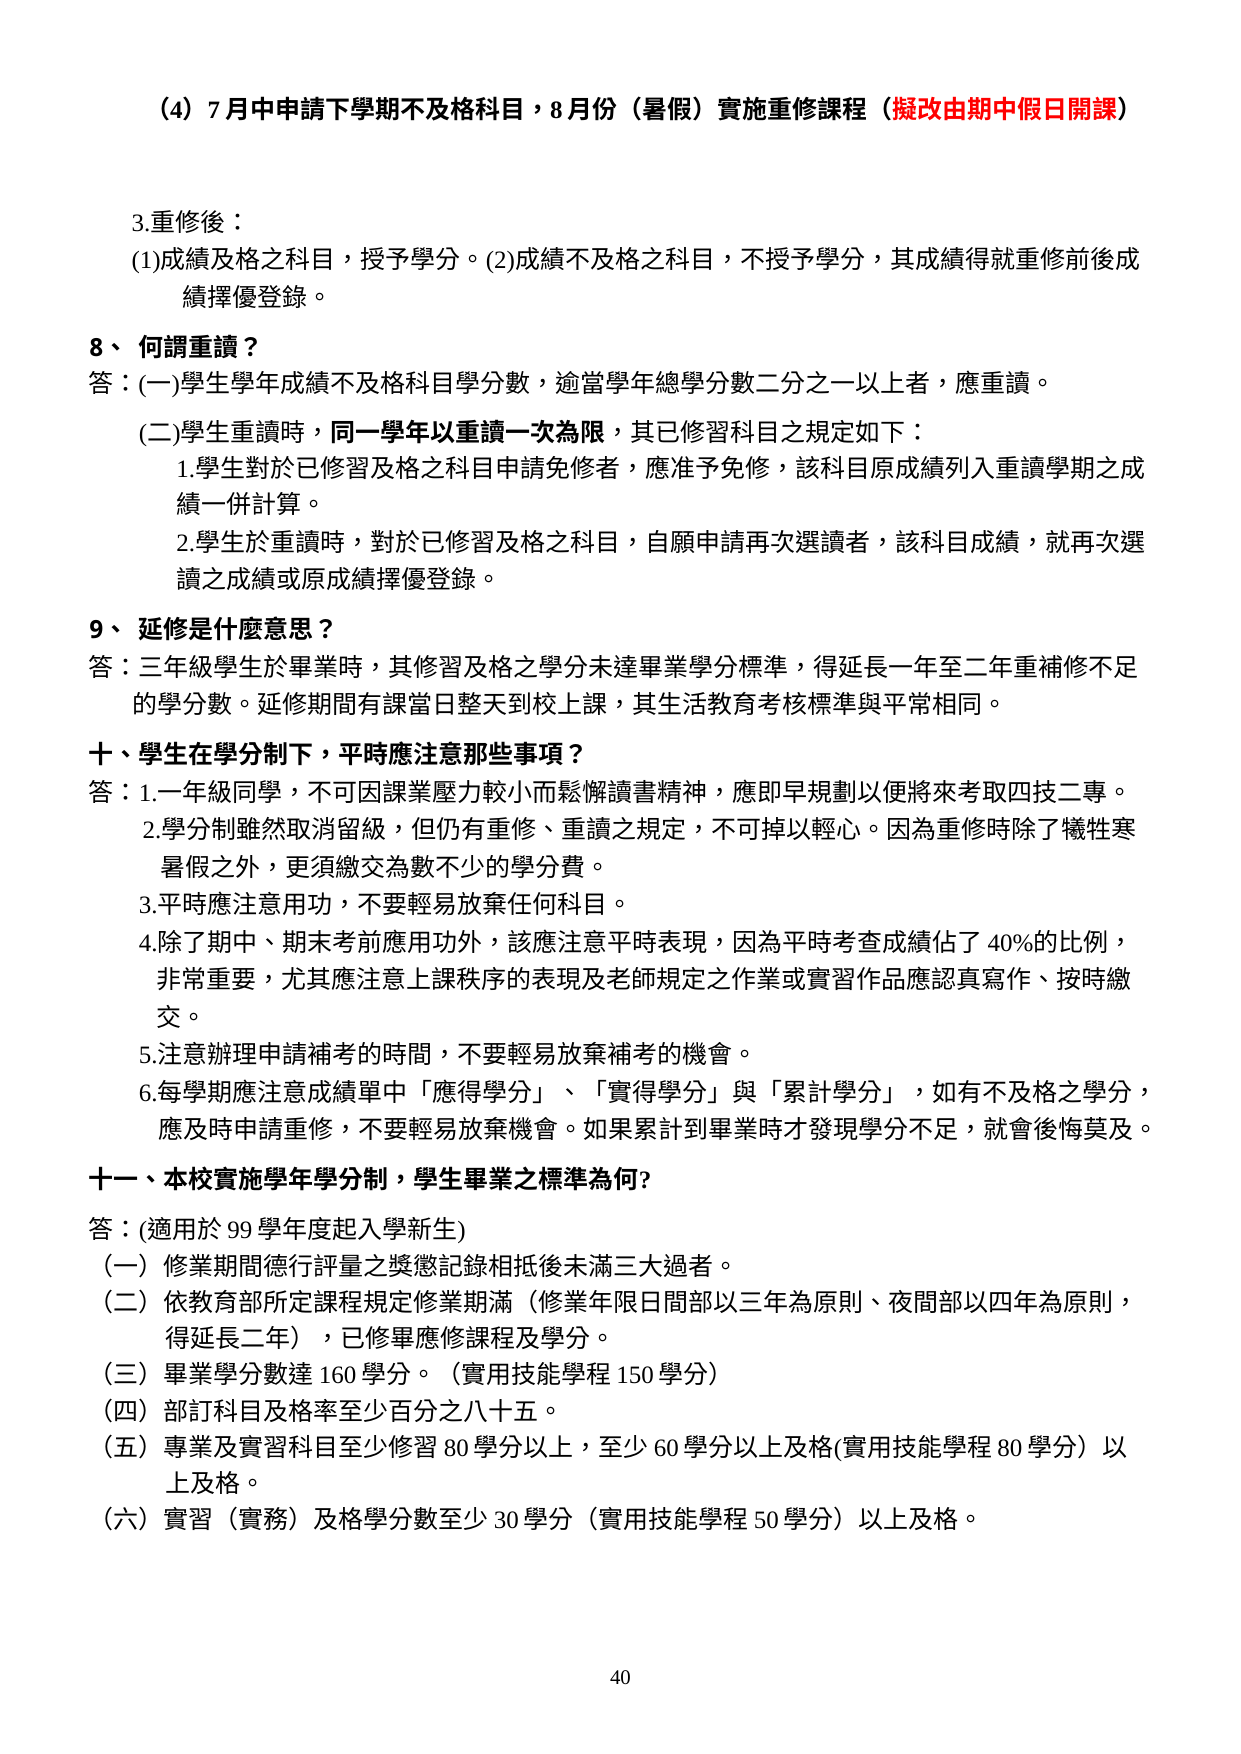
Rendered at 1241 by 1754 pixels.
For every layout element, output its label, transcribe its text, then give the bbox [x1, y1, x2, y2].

text (二)學生重讀時，同一學年以重讀一次為限，其已修習科目之規定如下： [89, 412, 1152, 449]
text 5.注意辦理申請補考的時間，不要輕易放棄補考的機會。 [89, 1034, 1152, 1071]
text 2.學分制雖然取消留級，但仍有重修、重讀之規定，不可掉以輕心。因為重修時除了犧牲寒暑假之外，更須繳交為數不少的學分費。 [92, 809, 1152, 884]
text （4）7月中申請下學期不及格科目，8月份（暑假）實施重修課程（擬改由期中假日開課） [145, 89, 1152, 126]
text 答：(一)學生學年成績不及格科目學分數，逾當學年總學分數二分之一以上者，應重讀。 [88, 364, 1152, 400]
text 4.除了期中、期末考前應用功外，該應注意平時表現，因為平時考查成績佔了40%的比例，非常重要，尤其應注意上課秩序的表現及老師規定之作業或實習作品應認真寫作、按時繳交。 [89, 921, 1152, 1034]
text 3.平時應注意用功，不要輕易放棄任何科目。 [89, 884, 1152, 921]
text 2.學生於重讀時，對於已修習及格之科目，自願申請再次選讀者，該科目成績，就再次選讀之成績或原成績擇優登錄。 [176, 521, 1152, 596]
text 6.每學期應注意成績單中「應得學分」、「實得學分」與「累計學分」，如有不及格之學分，應及時申請重修，不要輕易放棄機會。如果累計到畢業時才發現學分不足，就會後悔莫及。 [89, 1071, 1152, 1146]
list 何謂重讀？ [89, 326, 1152, 364]
text （三）畢業學分數達160學分。（實用技能學程150學分） [89, 1355, 1152, 1391]
text 十、學生在學分制下，平時應注意那些事項？ [89, 734, 1152, 771]
text （四）部訂科目及格率至少百分之八十五。 [89, 1391, 1152, 1427]
text 1.學生對於已修習及格之科目申請免修者，應准予免修，該科目原成績列入重讀學期之成績一併計算。 [176, 449, 1152, 521]
text （一）修業期間德行評量之獎懲記錄相抵後未滿三大過者。 [89, 1246, 1152, 1282]
text (1)成績及格之科目，授予學分。(2)成績不及格之科目，不授予學分，其成績得就重修前後成績擇優登錄。 [131, 239, 1152, 314]
text 答：(適用於99學年度起入學新生) [89, 1209, 1152, 1246]
text （二）依教育部所定課程規定修業期滿（修業年限日間部以三年為原則、夜間部以四年為原則，得延長二年），已修畢應修課程及學分。 [89, 1282, 1152, 1355]
text 答：三年級學生於畢業時，其修習及格之學分未達畢業學分標準，得延長一年至二年重補修不足的學分數。延修期間有課當日整天到校上課，其生活教育考核標準與平常相同。 [89, 646, 1152, 721]
text 3.重修後： [131, 201, 1152, 239]
text （五）專業及實習科目至少修習80學分以上，至少60學分以上及格(實用技能學程80學分）以上及格。 [89, 1427, 1152, 1500]
text 十一、本校實施學年學分制，學生畢業之標準為何? [89, 1159, 1152, 1196]
text （六）實習（實務）及格學分數至少30學分（實用技能學程50學分）以上及格。 [89, 1500, 1152, 1536]
list 延修是什麼意思？ [89, 609, 1152, 646]
text 答：1.一年級同學，不可因課業壓力較小而鬆懈讀書精神，應即早規劃以便將來考取四技二專。 [89, 771, 1152, 809]
